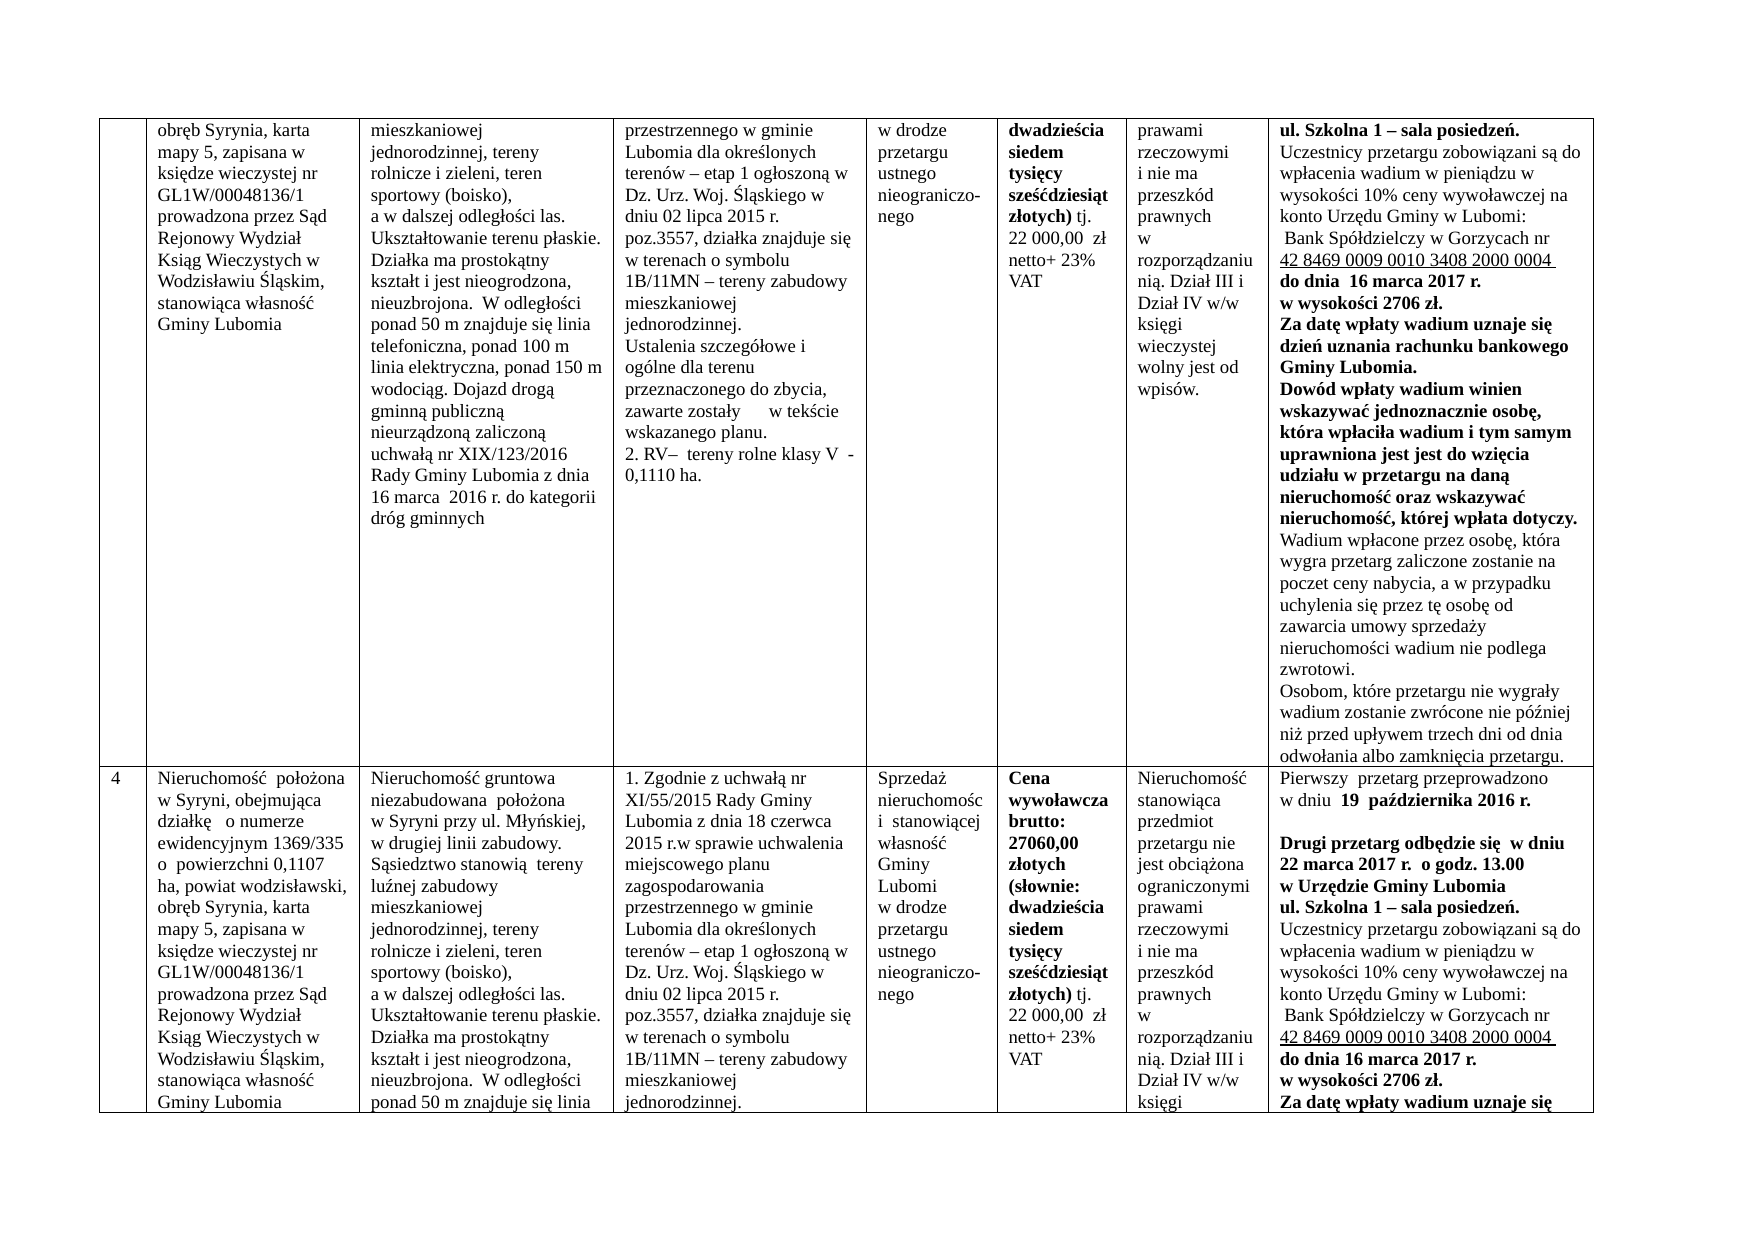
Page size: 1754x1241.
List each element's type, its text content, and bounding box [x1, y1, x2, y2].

table_cell obręb Syrynia, karta mapy 5, zapisana w księdze wieczystej nr GL1W/00048136/1 prowadzona przez Sąd Rejonowy Wydział Ksiąg Wieczystych w Wodzisławiu Śląskim, stanowiąca własność Gminy Lubomia [147, 119, 359, 766]
table_cell dwadzieścia siedem tysięcy sześćdziesiąt złotych) tj. 22 000,00 zł netto+ 23% VAT [998, 119, 1126, 766]
table_cell Pierwszy przetarg przeprowadzono w dniu 19 października 2016 r. Drugi przetarg odbędzie się w dniu 22 marca 2017 r. o godz. 13.00 w Urzędzie Gminy Lubomia ul. Szkolna 1 – sala posiedzeń. Uczestnicy przetargu zobowiązani są do wpłacenia wadium w pieniądzu w wysokości 10% ceny wywoławczej na konto Urzędu Gminy w Lubomi: Bank Spółdzielczy w Gorzycach nr 42 8469 0009 0010 3408 2000 0004 do dnia 16 marca 2017 r. w wysokości 2706 zł. Za datę wpłaty wadium uznaje się [1269, 767, 1593, 1112]
table_cell przestrzennego w gminie Lubomia dla określonych terenów – etap 1 ogłoszoną w Dz. Urz. Woj. Śląskiego w dniu 02 lipca 2015 r. poz.3557, działka znajduje się w terenach o symbolu 1B/11MN – tereny zabudowy mieszkaniowej jednorodzinnej. Ustalenia szczegółowe i ogólne dla terenu przeznaczonego do zbycia, zawarte zostały w tekście wskazanego planu. 2. RV– tereny rolne klasy V - 0,1110 ha. [614, 119, 866, 766]
table_cell 1. Zgodnie z uchwałą nr XI/55/2015 Rady Gminy Lubomia z dnia 18 czerwca 2015 r.w sprawie uchwalenia miejscowego planu zagospodarowania przestrzennego w gminie Lubomia dla określonych terenów – etap 1 ogłoszoną w Dz. Urz. Woj. Śląskiego w dniu 02 lipca 2015 r. poz.3557, działka znajduje się w terenach o symbolu 1B/11MN – tereny zabudowy mieszkaniowej jednorodzinnej. [614, 767, 866, 1112]
table_cell w drodze przetargu ustnego nieograniczo-nego [867, 119, 997, 766]
table_cell Nieruchomość gruntowa niezabudowana położona w Syryni przy ul. Młyńskiej, w drugiej linii zabudowy. Sąsiedztwo stanowią tereny luźnej zabudowy mieszkaniowej jednorodzinnej, tereny rolnicze i zieleni, teren sportowy (boisko), a w dalszej odległości las. Ukształtowanie terenu płaskie. Działka ma prostokątny kształt i jest nieogrodzona, nieuzbrojona. W odległości ponad 50 m znajduje się linia [360, 767, 613, 1112]
table_cell Sprzedaż nieruchomości stanowiącej własność Gminy Lubomi w drodze przetargu ustnego nieograniczo-nego [867, 767, 997, 1112]
table_cell mieszkaniowej jednorodzinnej, tereny rolnicze i zieleni, teren sportowy (boisko), a w dalszej odległości las. Ukształtowanie terenu płaskie. Działka ma prostokątny kształt i jest nieogrodzona, nieuzbrojona. W odległości ponad 50 m znajduje się linia telefoniczna, ponad 100 m linia elektryczna, ponad 150 m wodociąg. Dojazd drogą gminną publiczną nieurządzoną zaliczoną uchwałą nr XIX/123/2016 Rady Gminy Lubomia z dnia 16 marca 2016 r. do kategorii dróg gminnych [360, 119, 613, 766]
table_cell Nieruchomość położona w Syryni, obejmująca działkę o numerze ewidencyjnym 1369/335 o powierzchni 0,1107 ha, powiat wodzisławski, obręb Syrynia, karta mapy 5, zapisana w księdze wieczystej nr GL1W/00048136/1 prowadzona przez Sąd Rejonowy Wydział Ksiąg Wieczystych w Wodzisławiu Śląskim, stanowiąca własność Gminy Lubomia [147, 767, 359, 1112]
table_cell Cena wywoławcza brutto: 27060,00 złotych (słownie: dwadzieścia siedem tysięcy sześćdziesiąt złotych) tj. 22 000,00 zł netto+ 23% VAT [998, 767, 1126, 1112]
table_cell prawami rzeczowymi i nie ma przeszkód prawnych w rozporządzaniu nią. Dział III i Dział IV w/w księgi wieczystej wolny jest od wpisów. [1127, 119, 1268, 766]
table_cell [100, 119, 146, 766]
table_cell ul. Szkolna 1 – sala posiedzeń. Uczestnicy przetargu zobowiązani są do wpłacenia wadium w pieniądzu w wysokości 10% ceny wywoławczej na konto Urzędu Gminy w Lubomi: Bank Spółdzielczy w Gorzycach nr 42 8469 0009 0010 3408 2000 0004 do dnia 16 marca 2017 r. w wysokości 2706 zł. Za datę wpłaty wadium uznaje się dzień uznania rachunku bankowego Gminy Lubomia. Dowód wpłaty wadium winien wskazywać jednoznacznie osobę, która wpłaciła wadium i tym samym uprawniona jest jest do wzięcia udziału w przetargu na daną nieruchomość oraz wskazywać nieruchomość, której wpłata dotyczy. Wadium wpłacone przez osobę, która wygra przetarg zaliczone zostanie na poczet ceny nabycia, a w przypadku uchylenia się przez tę osobę od zawarcia umowy sprzedaży nieruchomości wadium nie podlega zwrotowi. Osobom, które przetargu nie wygrały wadium zostanie zwrócone nie później niż przed upływem trzech dni od dnia odwołania albo zamknięcia przetargu. [1269, 119, 1593, 766]
table_cell 4 [100, 767, 146, 1112]
table_cell Nieruchomość stanowiąca przedmiot przetargu nie jest obciążona ograniczonymi prawami rzeczowymi i nie ma przeszkód prawnych w rozporządzaniu nią. Dział III i Dział IV w/w księgi [1127, 767, 1268, 1112]
